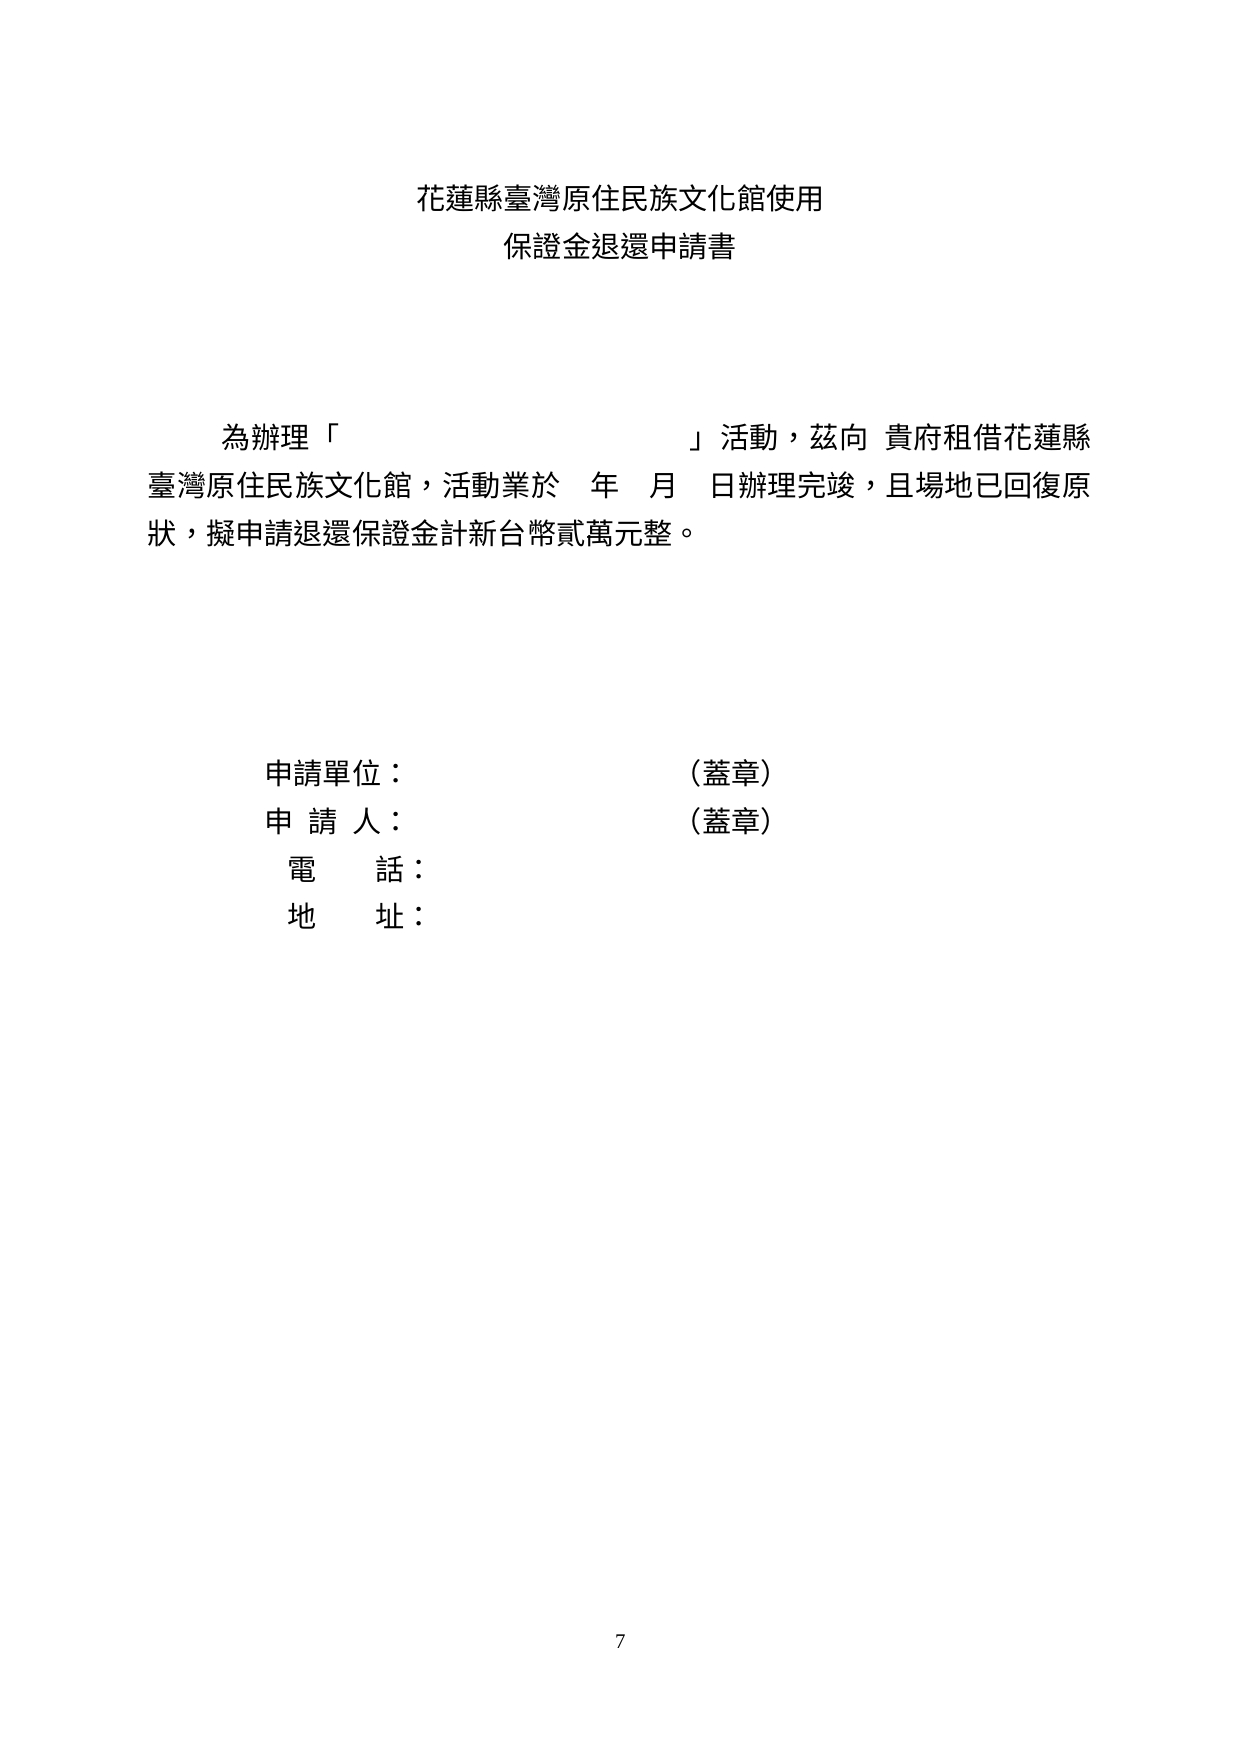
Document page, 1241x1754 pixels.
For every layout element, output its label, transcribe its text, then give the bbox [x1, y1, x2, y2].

text 保證金退還申請書 [148, 219, 1092, 267]
text 電 話： [148, 842, 1092, 889]
text 申 請 人： （蓋章） [148, 794, 1092, 842]
text 花蓮縣臺灣原住民族文化館使用 [148, 171, 1092, 219]
text 申請單位： （蓋章） [148, 746, 1092, 794]
text 地 址： [148, 889, 1092, 937]
text 為辦理「 」活動，茲向 貴府租借花蓮縣臺灣原住民族文化館，活動業於 年 月 日辦理完竣，且場地已回復原狀，擬申請退還保證金計新台幣貳萬元整。 [148, 410, 1092, 554]
